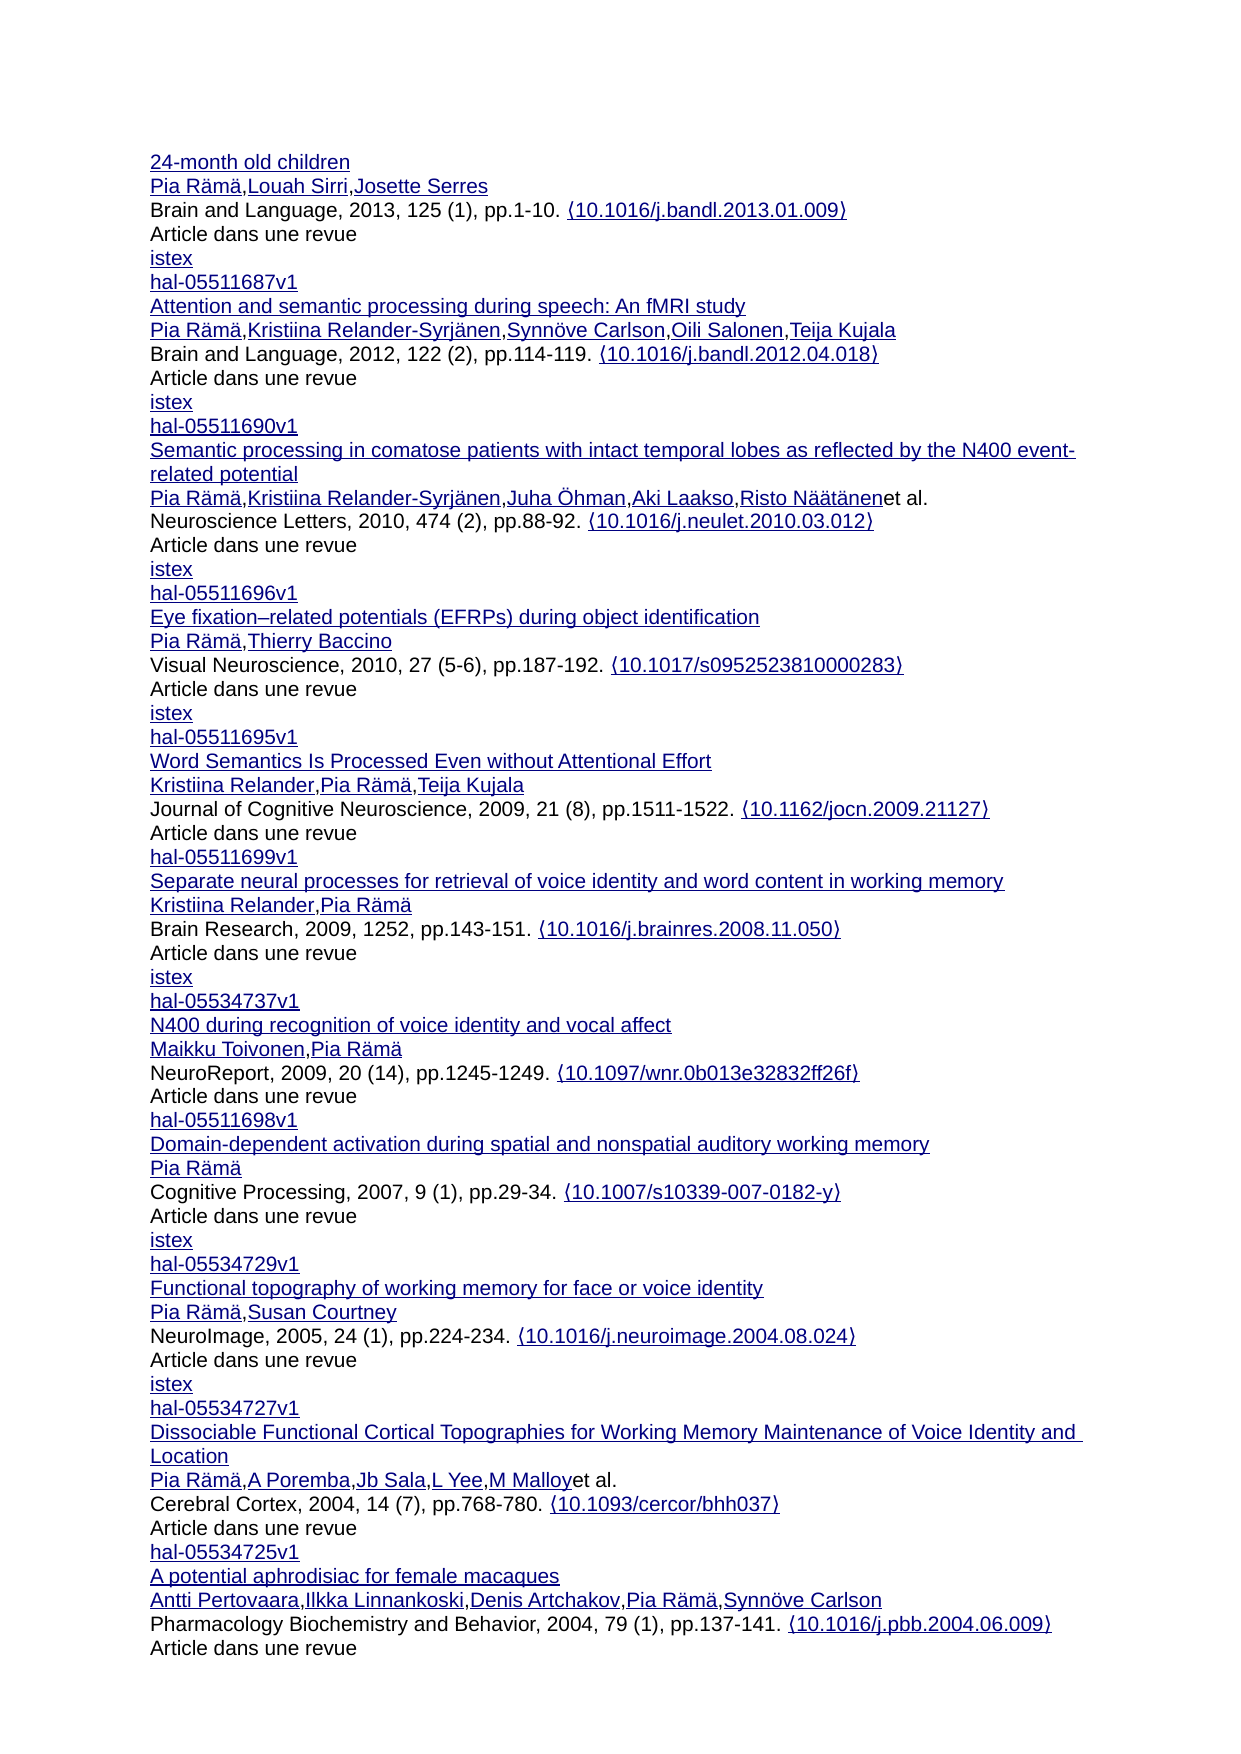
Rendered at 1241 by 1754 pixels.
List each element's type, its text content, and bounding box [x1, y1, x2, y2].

table_cell Dissociable Functional Cortical Topographies for Working Memory Maintenance of Voice Identity and Location Pia Rämä,A Poremba,Jb Sala,L Yee,M Malloyet al. Cerebral Cortex, 2004, 14 (7), pp.768-780. ⟨10.1093/cercor/bhh037⟩ Article dans une revue hal-05534725v1 [150, 1420, 1090, 1563]
table_cell 24-month old children Pia Rämä,Louah Sirri,Josette Serres Brain and Language, 2013, 125 (1), pp.1-10. ⟨10.1016/j.bandl.2013.01.009⟩ Article dans une revue istex hal-05511687v1 [150, 150, 1090, 294]
table_cell Attention and semantic processing during speech: An fMRI study Pia Rämä,Kristiina Relander-Syrjänen,Synnöve Carlson,Oili Salonen,Teija Kujala Brain and Language, 2012, 122 (2), pp.114-119. ⟨10.1016/j.bandl.2012.04.018⟩ Article dans une revue istex hal-05511690v1 [150, 294, 1090, 437]
table_cell Separate neural processes for retrieval of voice identity and word content in working memory Kristiina Relander,Pia Rämä Brain Research, 2009, 1252, pp.143-151. ⟨10.1016/j.brainres.2008.11.050⟩ Article dans une revue istex hal-05534737v1 [150, 869, 1090, 1012]
table_cell Eye fixation–related potentials (EFRPs) during object identification Pia Rämä,Thierry Baccino Visual Neuroscience, 2010, 27 (5-6), pp.187-192. ⟨10.1017/s0952523810000283⟩ Article dans une revue istex hal-05511695v1 [150, 605, 1090, 749]
table_cell N400 during recognition of voice identity and vocal affect Maikku Toivonen,Pia Rämä NeuroReport, 2009, 20 (14), pp.1245-1249. ⟨10.1097/wnr.0b013e32832ff26f⟩ Article dans une revue hal-05511698v1 [150, 1013, 1090, 1132]
table_cell Domain-dependent activation during spatial and nonspatial auditory working memory Pia Rämä Cognitive Processing, 2007, 9 (1), pp.29-34. ⟨10.1007/s10339-007-0182-y⟩ Article dans une revue istex hal-05534729v1 [150, 1132, 1090, 1276]
table_cell Functional topography of working memory for face or voice identity Pia Rämä,Susan Courtney NeuroImage, 2005, 24 (1), pp.224-234. ⟨10.1016/j.neuroimage.2004.08.024⟩ Article dans une revue istex hal-05534727v1 [150, 1276, 1090, 1420]
table_cell Semantic processing in comatose patients with intact temporal lobes as reflected by the N400 event-related potential Pia Rämä,Kristiina Relander-Syrjänen,Juha Öhman,Aki Laakso,Risto Näätänenet al. Neuroscience Letters, 2010, 474 (2), pp.88-92. ⟨10.1016/j.neulet.2010.03.012⟩ Article dans une revue istex hal-05511696v1 [150, 438, 1090, 605]
table_cell A potential aphrodisiac for female macaques Antti Pertovaara,Ilkka Linnankoski,Denis Artchakov,Pia Rämä,Synnöve Carlson Pharmacology Biochemistry and Behavior, 2004, 79 (1), pp.137-141. ⟨10.1016/j.pbb.2004.06.009⟩ Article dans une revue [150, 1564, 1090, 1659]
table_cell Word Semantics Is Processed Even without Attentional Effort Kristiina Relander,Pia Rämä,Teija Kujala Journal of Cognitive Neuroscience, 2009, 21 (8), pp.1511-1522. ⟨10.1162/jocn.2009.21127⟩ Article dans une revue hal-05511699v1 [150, 749, 1090, 869]
